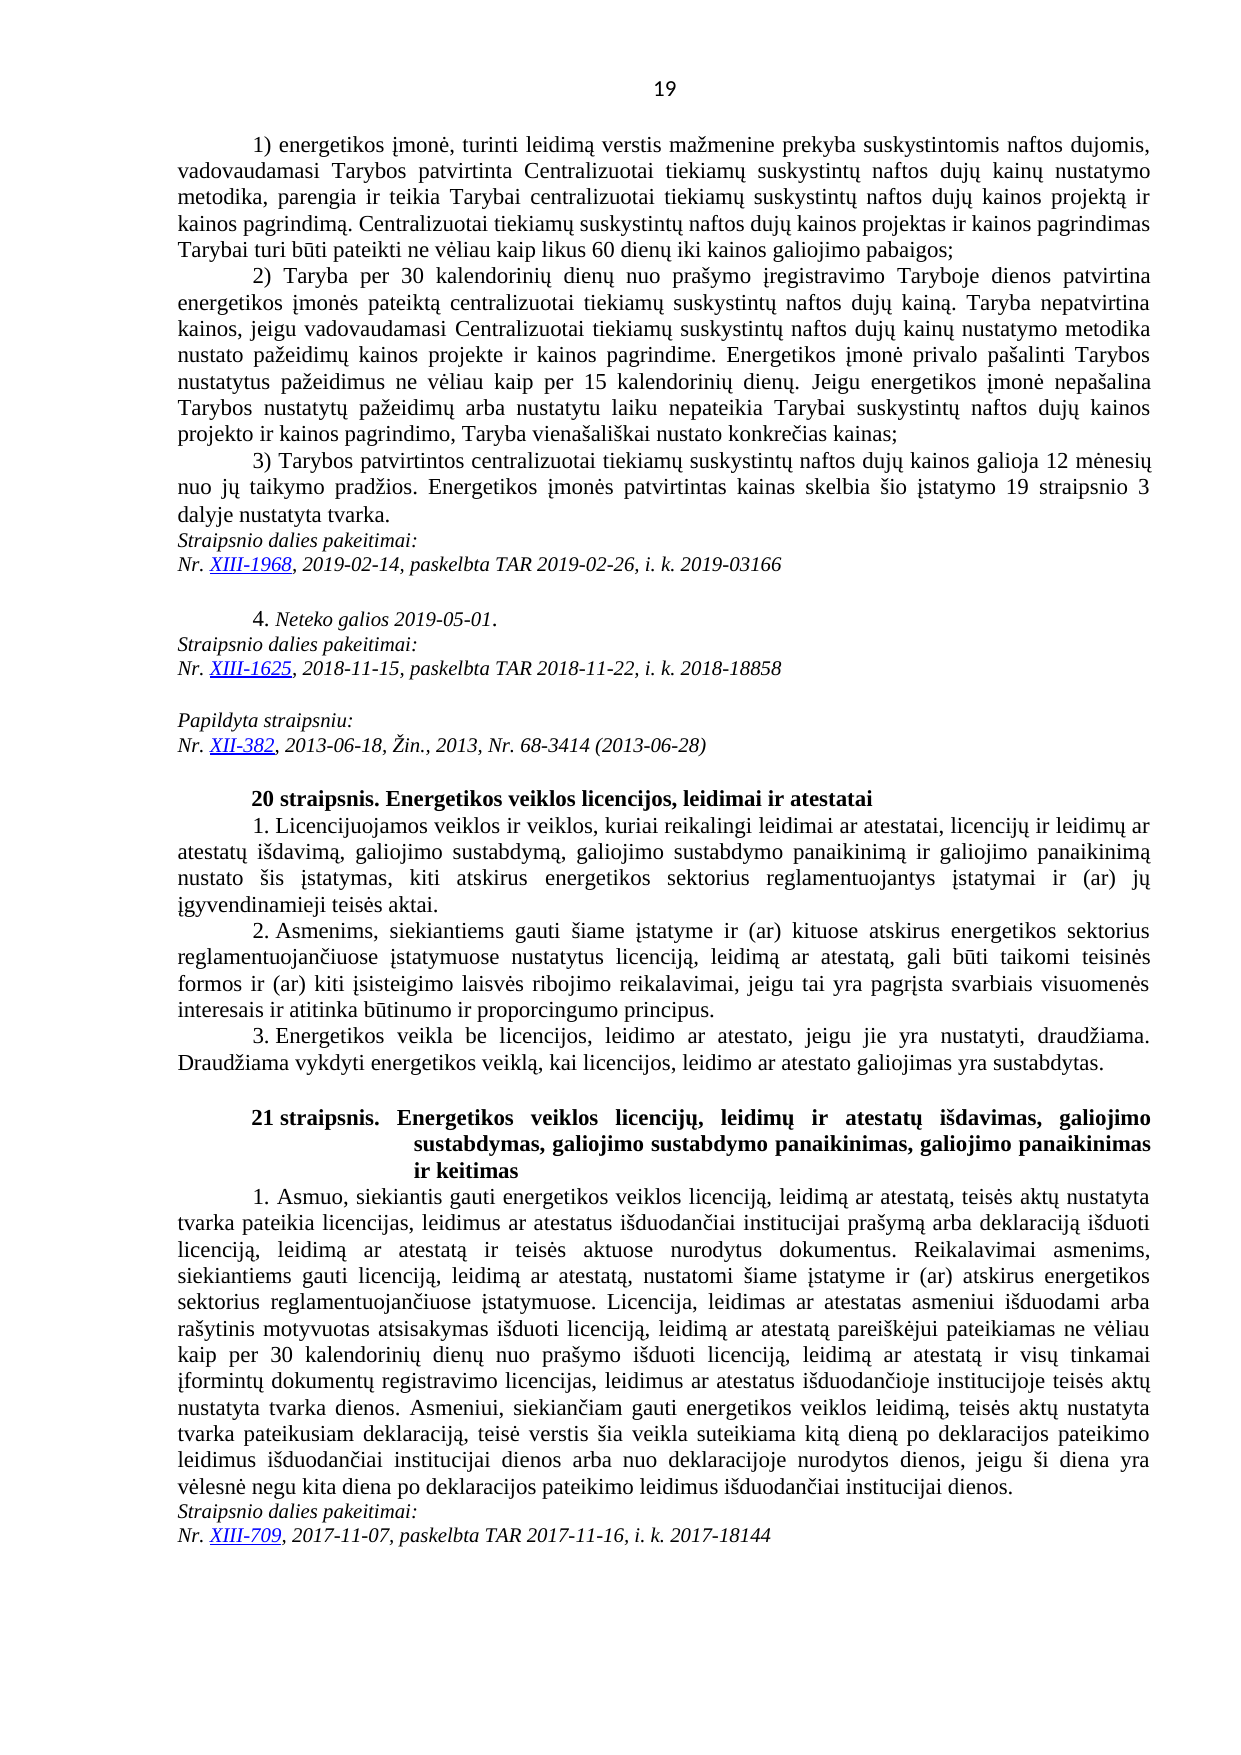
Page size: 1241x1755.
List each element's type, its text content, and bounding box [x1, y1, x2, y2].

text 4. Neteko galios 2019-05-01. [177, 605, 1152, 632]
text Nr. XIII-709, 2017-11-07, paskelbta TAR 2017-11-16, i. k. 2017-18144 [177, 1523, 1152, 1547]
text 1) energetikos įmonė, turinti leidimą verstis mažmenine prekyba suskystintomis naftos dujomis, vadovaudamasi Tarybos patvirtinta Centralizuotai tiekiamų suskystintų naftos dujų kainų nustatymo metodika, parengia ir teikia Tarybai centralizuotai tiekiamų suskystintų naftos dujų kainos projektą ir kainos pagrindimą. Centralizuotai tiekiamų suskystintų naftos dujų kainos projektas ir kainos pagrindimas Tarybai turi būti pateikti ne vėliau kaip likus 60 dienų iki kainos galiojimo pabaigos; [177, 131, 1152, 262]
text 3. Energetikos veikla be licencijos, leidimo ar atestato, jeigu jie yra nustatyti, draudžiama. Draudžiama vykdyti energetikos veiklą, kai licencijos, leidimo ar atestato galiojimas yra sustabdytas. [177, 1022, 1152, 1075]
text 20 straipsnis. Energetikos veiklos licencijos, leidimai ir atestatai [177, 785, 1152, 812]
text Straipsnio dalies pakeitimai: [177, 1499, 1152, 1523]
text Straipsnio dalies pakeitimai: [177, 632, 1152, 656]
text Nr. XIII-1625, 2018-11-15, paskelbta TAR 2018-11-22, i. k. 2018-18858 [177, 656, 1152, 680]
text Straipsnio dalies pakeitimai: [177, 528, 1152, 552]
text 1. Asmuo, siekiantis gauti energetikos veiklos licenciją, leidimą ar atestatą, teisės aktų nustatyta tvarka pateikia licencijas, leidimus ar atestatus išduodančiai institucijai prašymą arba deklaraciją išduoti licenciją, leidimą ar atestatą ir teisės aktuose nurodytus dokumentus. Reikalavimai asmenims, siekiantiems gauti licenciją, leidimą ar atestatą, nustatomi šiame įstatyme ir (ar) atskirus energetikos sektorius reglamentuojančiuose įstatymuose. Licencija, leidimas ar atestatas asmeniui išduodami arba rašytinis motyvuotas atsisakymas išduoti licenciją, leidimą ar atestatą pareiškėjui pateikiamas ne vėliau kaip per 30 kalendorinių dienų nuo prašymo išduoti licenciją, leidimą ar atestatą ir visų tinkamai įformintų dokumentų registravimo licencijas, leidimus ar atestatus išduodančioje institucijoje teisės aktų nustatyta tvarka dienos. Asmeniui, siekiančiam gauti energetikos veiklos leidimą, teisės aktų nustatyta tvarka pateikusiam deklaraciją, teisė verstis šia veikla suteikiama kitą dieną po deklaracijos pateikimo leidimus išduodančiai institucijai dienos arba nuo deklaracijoje nurodytos dienos, jeigu ši diena yra vėlesnė negu kita diena po deklaracijos pateikimo leidimus išduodančiai institucijai dienos. [177, 1183, 1152, 1499]
text 2) Taryba per 30 kalendorinių dienų nuo prašymo įregistravimo Taryboje dienos patvirtina energetikos įmonės pateiktą centralizuotai tiekiamų suskystintų naftos dujų kainą. Taryba nepatvirtina kainos, jeigu vadovaudamasi Centralizuotai tiekiamų suskystintų naftos dujų kainų nustatymo metodika nustato pažeidimų kainos projekte ir kainos pagrindime. Energetikos įmonė privalo pašalinti Tarybos nustatytus pažeidimus ne vėliau kaip per 15 kalendorinių dienų. Jeigu energetikos įmonė nepašalina Tarybos nustatytų pažeidimų arba nustatytu laiku nepateikia Tarybai suskystintų naftos dujų kainos projekto ir kainos pagrindimo, Taryba vienašališkai nustato konkrečias kainas; [177, 262, 1152, 447]
text Nr. XII-382, 2013-06-18, Žin., 2013, Nr. 68-3414 (2013-06-28) [177, 732, 1152, 757]
text 2. Asmenims, siekiantiems gauti šiame įstatyme ir (ar) kituose atskirus energetikos sektorius reglamentuojančiuose įstatymuose nustatytus licenciją, leidimą ar atestatą, gali būti taikomi teisinės formos ir (ar) kiti įsisteigimo laisvės ribojimo reikalavimai, jeigu tai yra pagrįsta svarbiais visuomenės interesais ir atitinka būtinumo ir proporcingumo principus. [177, 917, 1152, 1022]
text 21 straipsnis. Energetikos veiklos licencijų, leidimų ir atestatų išdavimas, galiojimo sustabdymas, galiojimo sustabdymo panaikinimas, galiojimo panaikinimas ir keitimas [251, 1104, 1152, 1183]
text Nr. XIII-1968, 2019-02-14, paskelbta TAR 2019-02-26, i. k. 2019-03166 [177, 552, 1152, 576]
text 1. Licencijuojamos veiklos ir veiklos, kuriai reikalingi leidimai ar atestatai, licencijų ir leidimų ar atestatų išdavimą, galiojimo sustabdymą, galiojimo sustabdymo panaikinimą ir galiojimo panaikinimą nustato šis įstatymas, kiti atskirus energetikos sektorius reglamentuojantys įstatymai ir (ar) jų įgyvendinamieji teisės aktai. [177, 812, 1152, 917]
text Papildyta straipsniu: [177, 708, 1152, 732]
text 3) Tarybos patvirtintos centralizuotai tiekiamų suskystintų naftos dujų kainos galioja 12 mėnesių nuo jų taikymo pradžios. Energetikos įmonės patvirtintas kainas skelbia šio įstatymo 19 straipsnio 3 dalyje nustatyta tvarka. [177, 447, 1152, 528]
